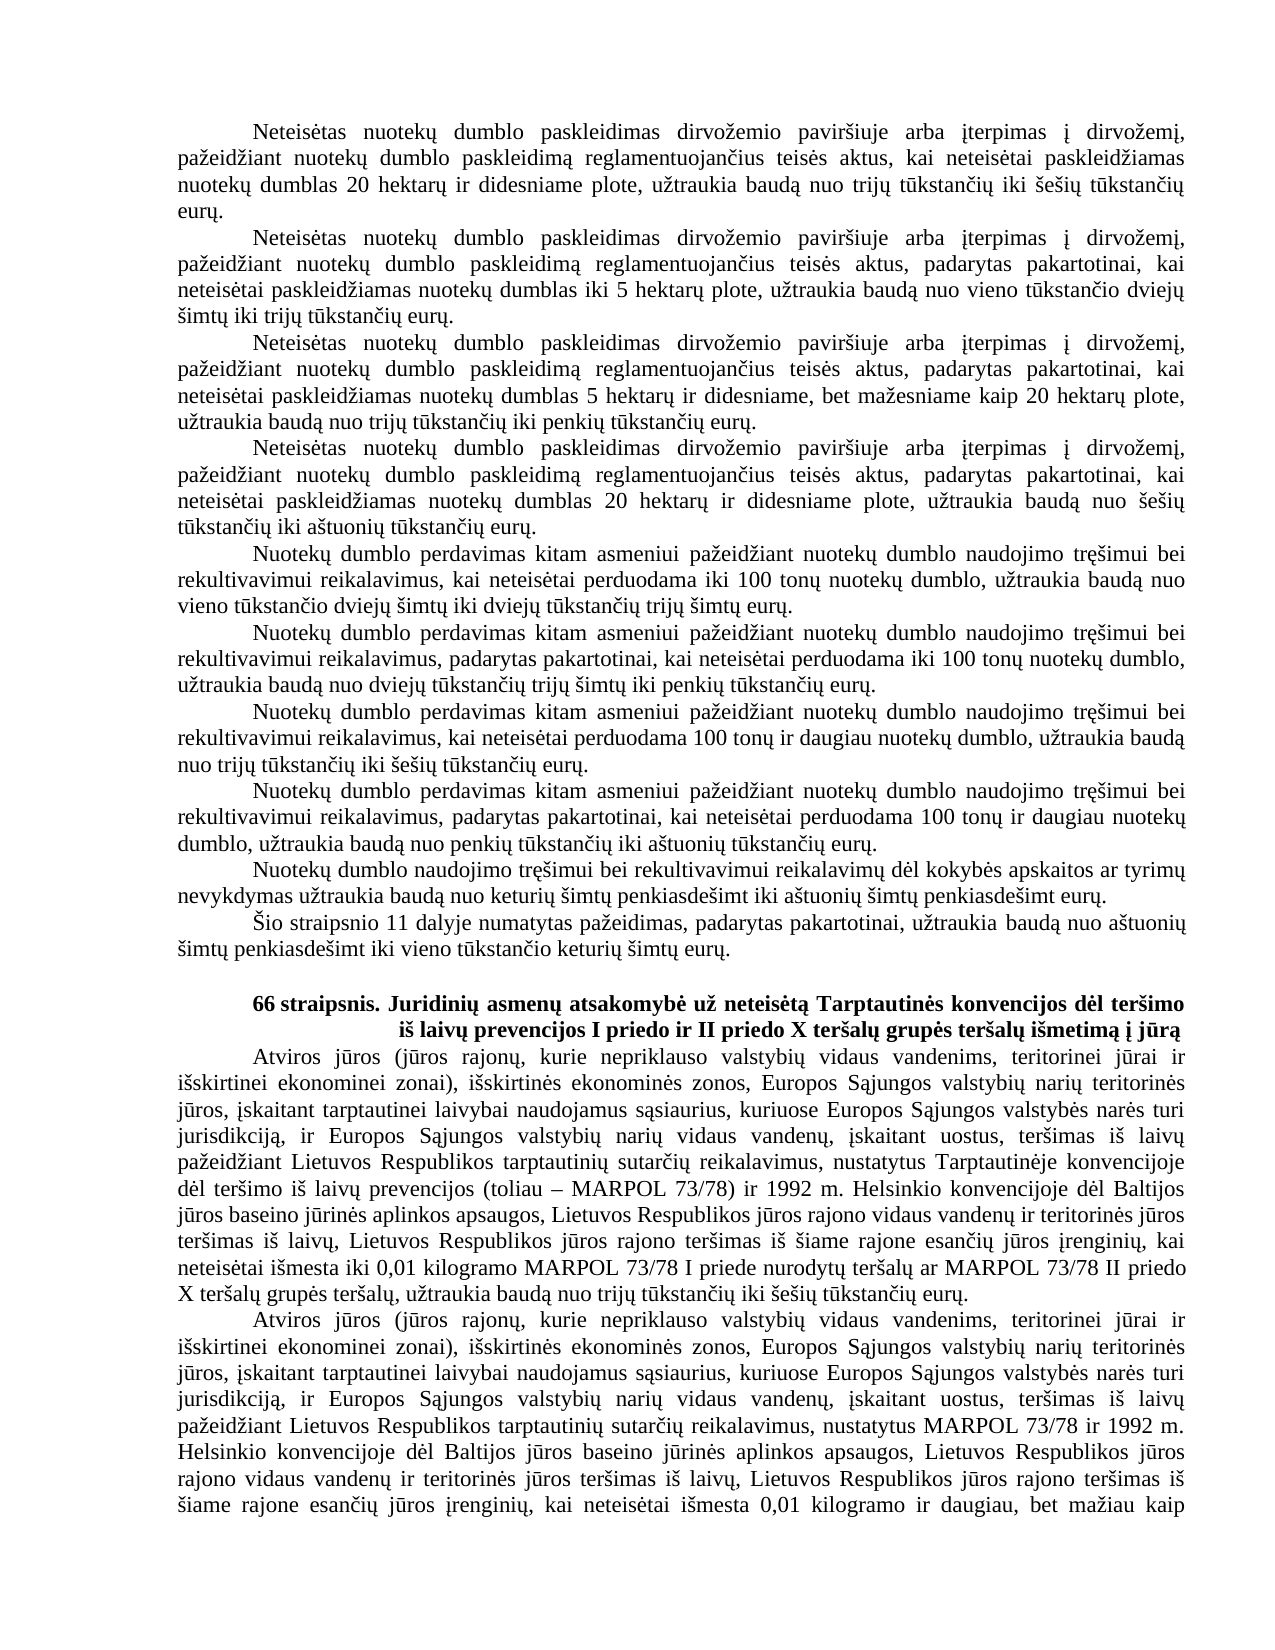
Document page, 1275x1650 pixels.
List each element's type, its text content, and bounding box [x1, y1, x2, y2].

text Nuotekų dumblo perdavimas kitam asmeniui pažeidžiant nuotekų dumblo naudojimo tręšimui bei rekultivavimui reikalavimus, padarytas pakartotinai, kai neteisėtai perduodama 100 tonų ir daugiau nuotekų dumblo, užtraukia baudą nuo penkių tūkstančių iki aštuonių tūkstančių eurų. [177, 777, 1186, 856]
text Neteisėtas nuotekų dumblo paskleidimas dirvožemio paviršiuje arba įterpimas į dirvožemį, pažeidžiant nuotekų dumblo paskleidimą reglamentuojančius teisės aktus, padarytas pakartotinai, kai neteisėtai paskleidžiamas nuotekų dumblas 5 hektarų ir didesniame, bet mažesniame kaip 20 hektarų plote, užtraukia baudą nuo trijų tūkstančių iki penkių tūkstančių eurų. [177, 329, 1186, 434]
text Neteisėtas nuotekų dumblo paskleidimas dirvožemio paviršiuje arba įterpimas į dirvožemį, pažeidžiant nuotekų dumblo paskleidimą reglamentuojančius teisės aktus, padarytas pakartotinai, kai neteisėtai paskleidžiamas nuotekų dumblas 20 hektarų ir didesniame plote, užtraukia baudą nuo šešių tūkstančių iki aštuonių tūkstančių eurų. [177, 434, 1186, 540]
text Neteisėtas nuotekų dumblo paskleidimas dirvožemio paviršiuje arba įterpimas į dirvožemį, pažeidžiant nuotekų dumblo paskleidimą reglamentuojančius teisės aktus, kai neteisėtai paskleidžiamas nuotekų dumblas 20 hektarų ir didesniame plote, užtraukia baudą nuo trijų tūkstančių iki šešių tūkstančių eurų. [177, 118, 1186, 223]
text Atviros jūros (jūros rajonų, kurie nepriklauso valstybių vidaus vandenims, teritorinei jūrai ir išskirtinei ekonominei zonai), išskirtinės ekonominės zonos, Europos Sąjungos valstybių narių teritorinės jūros, įskaitant tarptautinei laivybai naudojamus sąsiaurius, kuriuose Europos Sąjungos valstybės narės turi jurisdikciją, ir Europos Sąjungos valstybių narių vidaus vandenų, įskaitant uostus, teršimas iš laivų pažeidžiant Lietuvos Respublikos tarptautinių sutarčių reikalavimus, nustatytus MARPOL 73/78 ir 1992 m. Helsinkio konvencijoje dėl Baltijos jūros baseino jūrinės aplinkos apsaugos, Lietuvos Respublikos jūros rajono vidaus vandenų ir teritorinės jūros teršimas iš laivų, Lietuvos Respublikos jūros rajono teršimas iš šiame rajone esančių jūros įrenginių, kai neteisėtai išmesta 0,01 kilogramo ir daugiau, bet mažiau kaip [177, 1306, 1186, 1517]
text Nuotekų dumblo perdavimas kitam asmeniui pažeidžiant nuotekų dumblo naudojimo tręšimui bei rekultivavimui reikalavimus, kai neteisėtai perduodama 100 tonų ir daugiau nuotekų dumblo, užtraukia baudą nuo trijų tūkstančių iki šešių tūkstančių eurų. [177, 698, 1186, 777]
text Nuotekų dumblo perdavimas kitam asmeniui pažeidžiant nuotekų dumblo naudojimo tręšimui bei rekultivavimui reikalavimus, kai neteisėtai perduodama iki 100 tonų nuotekų dumblo, užtraukia baudą nuo vieno tūkstančio dviejų šimtų iki dviejų tūkstančių trijų šimtų eurų. [177, 540, 1186, 619]
text 66 straipsnis. Juridinių asmenų atsakomybė už neteisėtą Tarptautinės konvencijos dėl teršimo iš laivų prevencijos I priedo ir II priedo X teršalų grupės teršalų išmetimą į jūrą [252, 990, 1186, 1043]
text Nuotekų dumblo naudojimo tręšimui bei rekultivavimui reikalavimų dėl kokybės apskaitos ar tyrimų nevykdymas užtraukia baudą nuo keturių šimtų penkiasdešimt iki aštuonių šimtų penkiasdešimt eurų. [177, 856, 1186, 909]
text Neteisėtas nuotekų dumblo paskleidimas dirvožemio paviršiuje arba įterpimas į dirvožemį, pažeidžiant nuotekų dumblo paskleidimą reglamentuojančius teisės aktus, padarytas pakartotinai, kai neteisėtai paskleidžiamas nuotekų dumblas iki 5 hektarų plote, užtraukia baudą nuo vieno tūkstančio dviejų šimtų iki trijų tūkstančių eurų. [177, 223, 1186, 329]
text Atviros jūros (jūros rajonų, kurie nepriklauso valstybių vidaus vandenims, teritorinei jūrai ir išskirtinei ekonominei zonai), išskirtinės ekonominės zonos, Europos Sąjungos valstybių narių teritorinės jūros, įskaitant tarptautinei laivybai naudojamus sąsiaurius, kuriuose Europos Sąjungos valstybės narės turi jurisdikciją, ir Europos Sąjungos valstybių narių vidaus vandenų, įskaitant uostus, teršimas iš laivų pažeidžiant Lietuvos Respublikos tarptautinių sutarčių reikalavimus, nustatytus Tarptautinėje konvencijoje dėl teršimo iš laivų prevencijos (toliau – MARPOL 73/78) ir 1992 m. Helsinkio konvencijoje dėl Baltijos jūros baseino jūrinės aplinkos apsaugos, Lietuvos Respublikos jūros rajono vidaus vandenų ir teritorinės jūros teršimas iš laivų, Lietuvos Respublikos jūros rajono teršimas iš šiame rajone esančių jūros įrenginių, kai neteisėtai išmesta iki 0,01 kilogramo MARPOL 73/78 I priede nurodytų teršalų ar MARPOL 73/78 II priedo X teršalų grupės teršalų, užtraukia baudą nuo trijų tūkstančių iki šešių tūkstančių eurų. [177, 1043, 1186, 1306]
text Šio straipsnio 11 dalyje numatytas pažeidimas, padarytas pakartotinai, užtraukia baudą nuo aštuonių šimtų penkiasdešimt iki vieno tūkstančio keturių šimtų eurų. [177, 909, 1186, 961]
text Nuotekų dumblo perdavimas kitam asmeniui pažeidžiant nuotekų dumblo naudojimo tręšimui bei rekultivavimui reikalavimus, padarytas pakartotinai, kai neteisėtai perduodama iki 100 tonų nuotekų dumblo, užtraukia baudą nuo dviejų tūkstančių trijų šimtų iki penkių tūkstančių eurų. [177, 619, 1186, 698]
